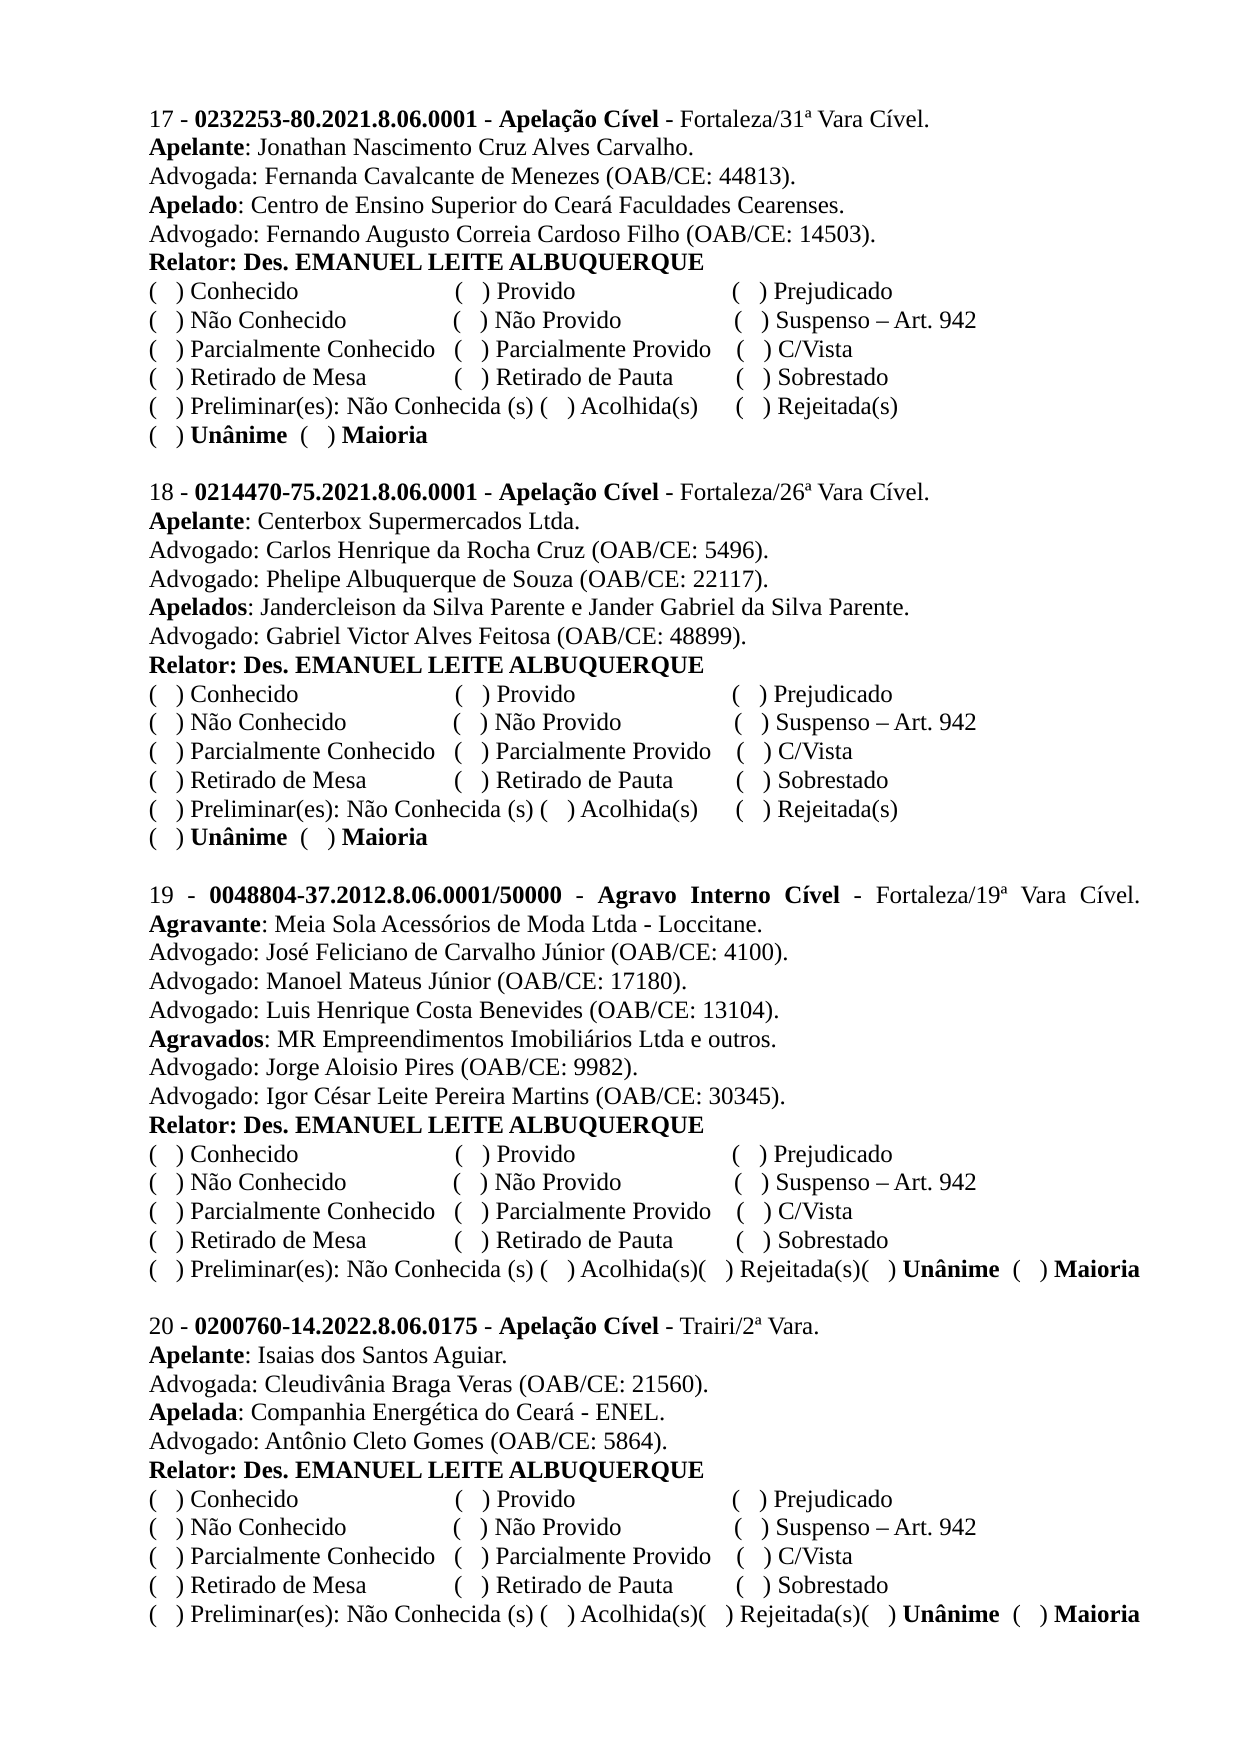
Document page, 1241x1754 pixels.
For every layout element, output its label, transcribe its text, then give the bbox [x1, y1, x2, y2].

text ( ) Parcialmente Conhecido ( ) Parcialmente Provido ( ) C/Vista [148, 736, 1158, 765]
text ( ) Conhecido ( ) Provido ( ) Prejudicado [148, 1139, 1141, 1167]
text Advogado: Phelipe Albuquerque de Souza (OAB/CE: 22117). [148, 564, 1141, 592]
text ( ) Preliminar(es): Não Conhecida (s) ( ) Acolhida(s) ( ) Rejeitada(s) [148, 794, 1158, 822]
text ( ) Não Conhecido ( ) Não Provido ( ) Suspenso – Art. 942 [148, 1167, 1158, 1196]
text Apelados: Jandercleison da Silva Parente e Jander Gabriel da Silva Parente. [148, 592, 1141, 621]
text ( ) Unânime ( ) Maioria [148, 822, 1158, 851]
text ( ) Parcialmente Conhecido ( ) Parcialmente Provido ( ) C/Vista [148, 1196, 1158, 1225]
text ( ) Não Conhecido ( ) Não Provido ( ) Suspenso – Art. 942 [148, 305, 1158, 334]
text ( ) Parcialmente Conhecido ( ) Parcialmente Provido ( ) C/Vista [148, 334, 1158, 362]
text Advogada: Fernanda Cavalcante de Menezes (OAB/CE: 44813). [148, 161, 1141, 190]
text ( ) Conhecido ( ) Provido ( ) Prejudicado [148, 1484, 1141, 1512]
text Advogado: Carlos Henrique da Rocha Cruz (OAB/CE: 5496). [148, 535, 1141, 564]
text ( ) Conhecido ( ) Provido ( ) Prejudicado [148, 679, 1141, 707]
text ( ) Não Conhecido ( ) Não Provido ( ) Suspenso – Art. 942 [148, 1512, 1158, 1541]
text Advogado: Antônio Cleto Gomes (OAB/CE: 5864). [148, 1426, 1141, 1455]
text ( ) Preliminar(es): Não Conhecida (s) ( ) Acolhida(s) ( ) Rejeitada(s) [148, 391, 1158, 420]
text ( ) Conhecido ( ) Provido ( ) Prejudicado [148, 276, 1141, 305]
text Apelado: Centro de Ensino Superior do Ceará Faculdades Cearenses. [148, 190, 1141, 219]
text 17 - 0232253-80.2021.8.06.0001 - Apelação Cível - Fortaleza/31ª Vara Cível. [148, 104, 1141, 132]
text ( ) Parcialmente Conhecido ( ) Parcialmente Provido ( ) C/Vista [148, 1541, 1158, 1570]
text Advogado: Jorge Aloisio Pires (OAB/CE: 9982). [148, 1052, 1141, 1081]
text ( ) Retirado de Mesa ( ) Retirado de Pauta ( ) Sobrestado [148, 765, 1158, 794]
text ( ) Preliminar(es): Não Conhecida (s) ( ) Acolhida(s)( ) Rejeitada(s)( ) Unânime ( ) Maioria [148, 1254, 1158, 1282]
text Relator: Des. EMANUEL LEITE ALBUQUERQUE [148, 247, 1141, 276]
text ( ) Retirado de Mesa ( ) Retirado de Pauta ( ) Sobrestado [148, 1225, 1158, 1254]
text Agravados: MR Empreendimentos Imobiliários Ltda e outros. [148, 1024, 1141, 1052]
text Advogado: Luis Henrique Costa Benevides (OAB/CE: 13104). [148, 995, 1141, 1024]
text Apelante: Centerbox Supermercados Ltda. [148, 506, 1141, 535]
text Apelante: Jonathan Nascimento Cruz Alves Carvalho. [148, 132, 1141, 161]
text Advogada: Cleudivânia Braga Veras (OAB/CE: 21560). [148, 1369, 1141, 1397]
text ( ) Preliminar(es): Não Conhecida (s) ( ) Acolhida(s)( ) Rejeitada(s)( ) Unânime ( ) Maioria [148, 1599, 1158, 1627]
text Advogado: Igor César Leite Pereira Martins (OAB/CE: 30345). [148, 1081, 1141, 1110]
text Relator: Des. EMANUEL LEITE ALBUQUERQUE [148, 650, 1141, 679]
text Apelada: Companhia Energética do Ceará - ENEL. [148, 1397, 1141, 1426]
text ( ) Retirado de Mesa ( ) Retirado de Pauta ( ) Sobrestado [148, 1570, 1158, 1599]
text ( ) Unânime ( ) Maioria [148, 420, 1158, 449]
text Relator: Des. EMANUEL LEITE ALBUQUERQUE [148, 1110, 1141, 1139]
text Advogado: Gabriel Victor Alves Feitosa (OAB/CE: 48899). [148, 621, 1141, 650]
text ( ) Não Conhecido ( ) Não Provido ( ) Suspenso – Art. 942 [148, 707, 1158, 736]
text Apelante: Isaias dos Santos Aguiar. [148, 1340, 1141, 1369]
text 18 - 0214470-75.2021.8.06.0001 - Apelação Cível - Fortaleza/26ª Vara Cível. [148, 477, 1141, 506]
text Advogado: José Feliciano de Carvalho Júnior (OAB/CE: 4100). [148, 937, 1141, 966]
text ( ) Retirado de Mesa ( ) Retirado de Pauta ( ) Sobrestado [148, 362, 1158, 391]
text Advogado: Fernando Augusto Correia Cardoso Filho (OAB/CE: 14503). [148, 219, 1141, 247]
text 19 - 0048804-37.2012.8.06.0001/50000 - Agravo Interno Cível - Fortaleza/19ª Vara Cível. Agravante: Meia Sola Acessórios de Moda Ltda - Loccitane. [148, 880, 1141, 937]
text 20 - 0200760-14.2022.8.06.0175 - Apelação Cível - Trairi/2ª Vara. [148, 1311, 1141, 1340]
text Advogado: Manoel Mateus Júnior (OAB/CE: 17180). [148, 966, 1141, 995]
text Relator: Des. EMANUEL LEITE ALBUQUERQUE [148, 1455, 1141, 1484]
